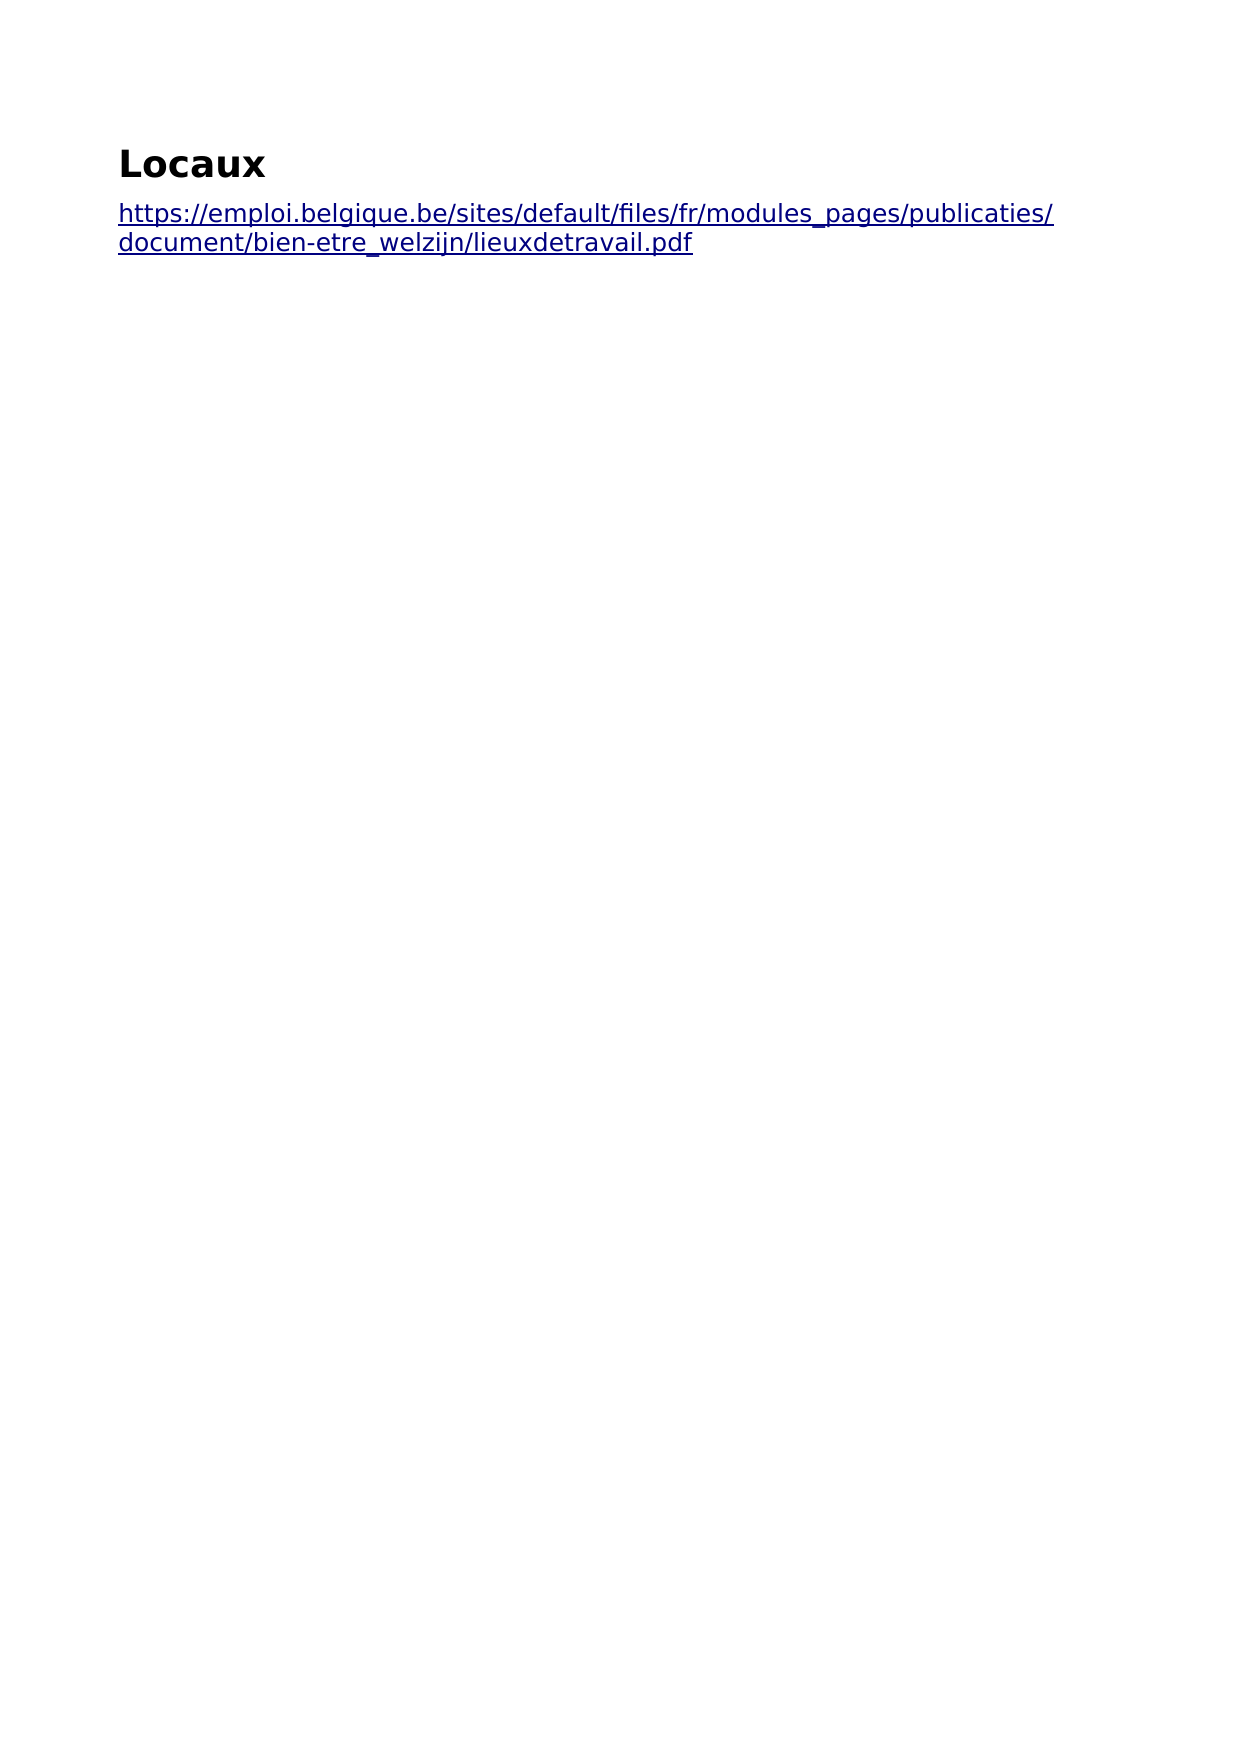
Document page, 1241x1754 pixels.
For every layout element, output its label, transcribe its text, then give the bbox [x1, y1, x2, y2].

text https://emploi.belgique.be/sites/default/files/fr/modules_pages/publicaties/document/bien-etre_welzijn/lieuxdetravail.pdf [118, 199, 1122, 258]
subtitle Locaux [118, 143, 1122, 187]
